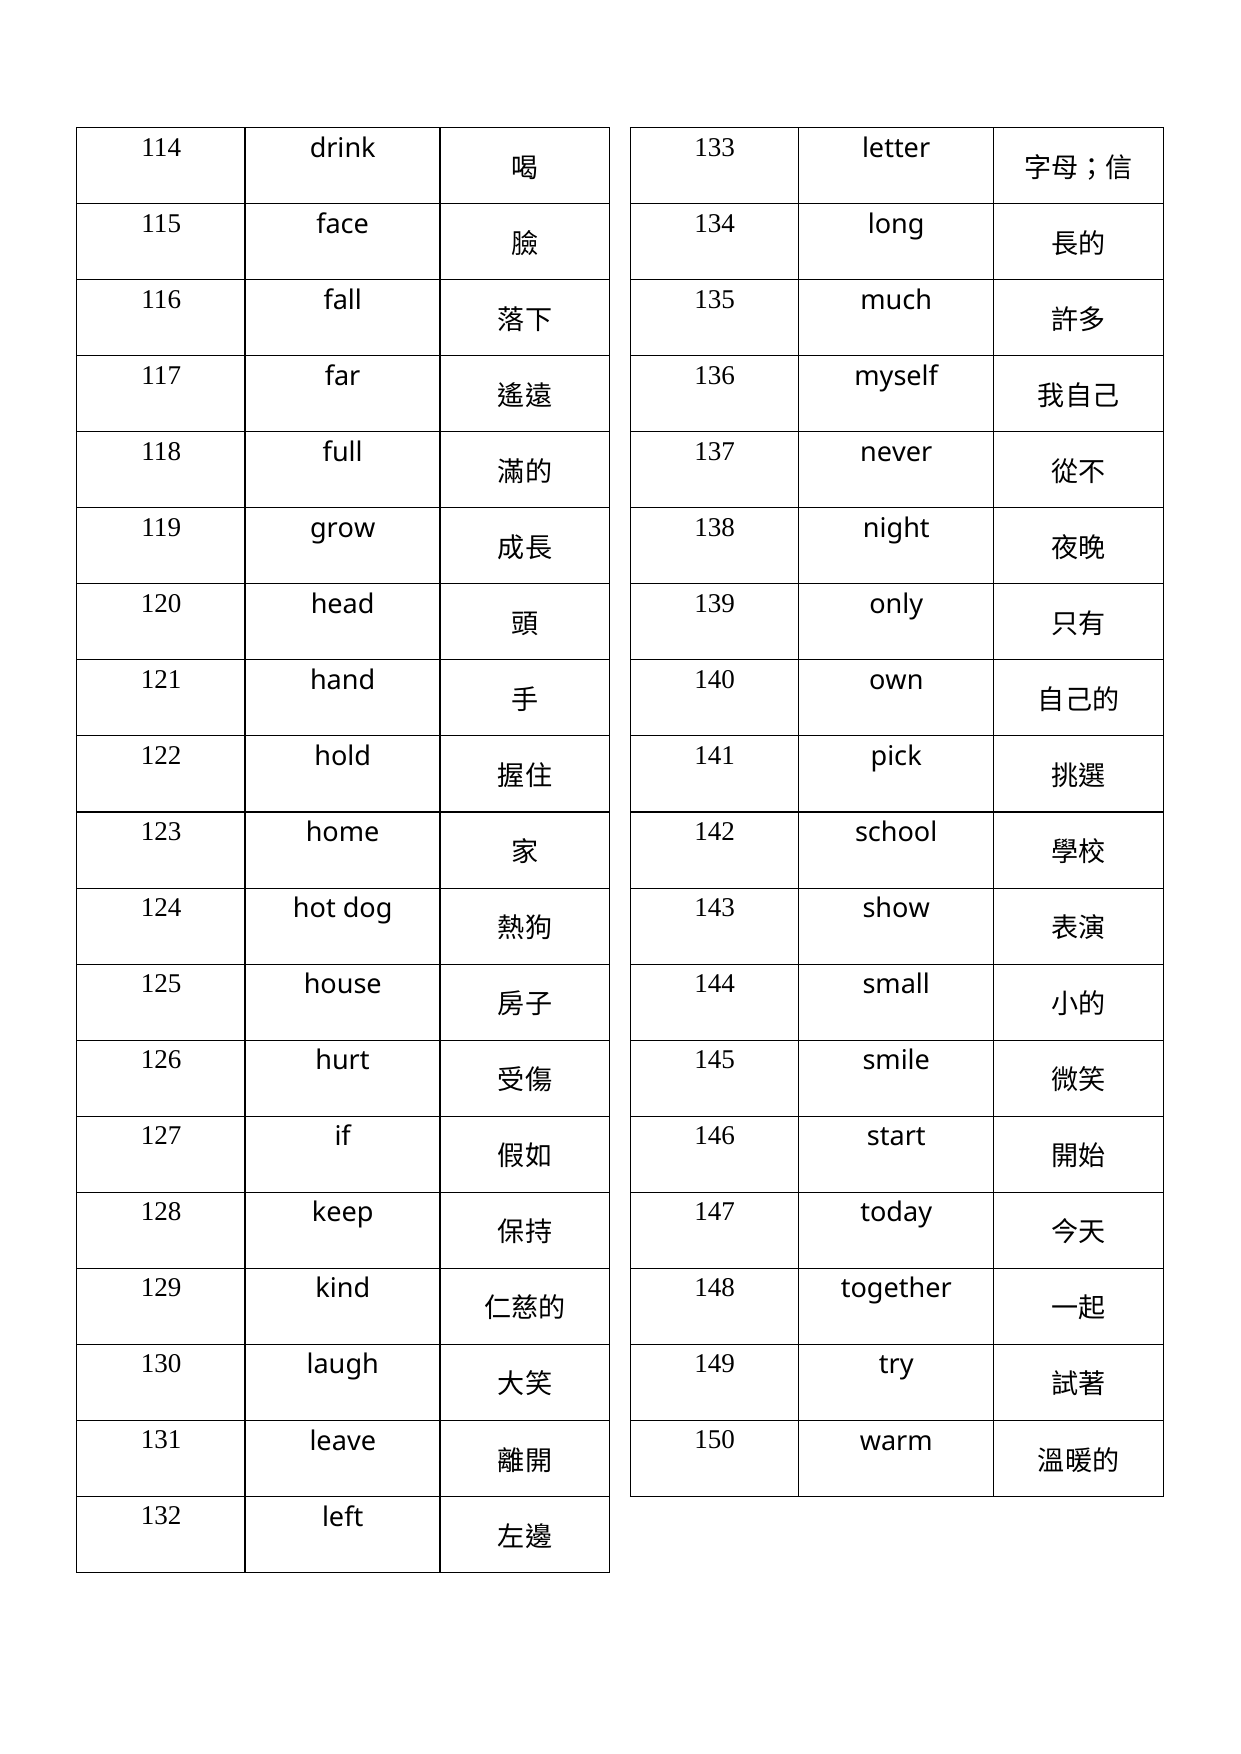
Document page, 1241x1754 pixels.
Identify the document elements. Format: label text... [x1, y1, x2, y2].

table_cell long [799, 204, 993, 279]
table_cell 120 [77, 584, 244, 659]
table_cell grow [246, 508, 439, 583]
table_cell far [246, 356, 439, 431]
table_cell hurt [246, 1041, 439, 1116]
table_cell 頭 [441, 584, 609, 659]
table_cell 135 [631, 280, 798, 355]
table_cell 139 [631, 584, 798, 659]
table_cell 142 [631, 813, 798, 887]
table_cell 144 [631, 965, 798, 1039]
table_cell 熱狗 [441, 889, 609, 963]
table_cell 小的 [994, 965, 1163, 1039]
table_cell together [799, 1269, 993, 1344]
table_cell 119 [77, 508, 244, 583]
table_cell 124 [77, 889, 244, 963]
table_cell 左邊 [441, 1497, 609, 1572]
table_cell 117 [77, 356, 244, 431]
table_cell school [799, 813, 993, 887]
table_cell 131 [77, 1421, 244, 1496]
table_cell 125 [77, 965, 244, 1039]
table_cell 手 [441, 660, 609, 735]
table_cell hot dog [246, 889, 439, 963]
table_cell 122 [77, 736, 244, 811]
table_cell 假如 [441, 1117, 609, 1192]
table_cell left [246, 1497, 439, 1572]
table_cell try [799, 1345, 993, 1420]
table_cell 138 [631, 508, 798, 583]
table_cell 136 [631, 356, 798, 431]
table_cell never [799, 432, 993, 507]
table_cell 成長 [441, 508, 609, 583]
table_cell 試著 [994, 1345, 1163, 1420]
table_cell leave [246, 1421, 439, 1496]
table_cell 140 [631, 660, 798, 735]
table_cell kind [246, 1269, 439, 1344]
table_cell 開始 [994, 1117, 1163, 1192]
table_cell 從不 [994, 432, 1163, 507]
table_cell 145 [631, 1041, 798, 1116]
table_cell letter [799, 128, 993, 203]
table_cell 遙遠 [441, 356, 609, 431]
table_cell hold [246, 736, 439, 811]
table_cell full [246, 432, 439, 507]
table_cell 130 [77, 1345, 244, 1420]
table_cell 離開 [441, 1421, 609, 1496]
table_cell laugh [246, 1345, 439, 1420]
table_cell 121 [77, 660, 244, 735]
table_cell home [246, 813, 439, 887]
table_cell 114 [77, 128, 244, 203]
table_cell 長的 [994, 204, 1163, 279]
table_cell 家 [441, 813, 609, 887]
table_cell 許多 [994, 280, 1163, 355]
table_cell 字母；信 [994, 128, 1163, 203]
table_cell 150 [631, 1421, 798, 1496]
table_cell 喝 [441, 128, 609, 203]
table_cell 一起 [994, 1269, 1163, 1344]
table_cell 夜晚 [994, 508, 1163, 583]
table_cell 149 [631, 1345, 798, 1420]
table_cell 115 [77, 204, 244, 279]
table_cell 126 [77, 1041, 244, 1116]
table_cell fall [246, 280, 439, 355]
table_cell 129 [77, 1269, 244, 1344]
table_cell 房子 [441, 965, 609, 1039]
table_cell 自己的 [994, 660, 1163, 735]
table_cell 147 [631, 1193, 798, 1268]
table_cell 只有 [994, 584, 1163, 659]
table_cell 148 [631, 1269, 798, 1344]
table_cell face [246, 204, 439, 279]
table_cell 挑選 [994, 736, 1163, 811]
table_cell much [799, 280, 993, 355]
table_cell 116 [77, 280, 244, 355]
table_cell 143 [631, 889, 798, 963]
table_cell 受傷 [441, 1041, 609, 1116]
table_cell pick [799, 736, 993, 811]
table_cell drink [246, 128, 439, 203]
table_cell start [799, 1117, 993, 1192]
table_cell myself [799, 356, 993, 431]
table_cell 保持 [441, 1193, 609, 1268]
table_cell 滿的 [441, 432, 609, 507]
table_cell 表演 [994, 889, 1163, 963]
table_cell head [246, 584, 439, 659]
table_cell small [799, 965, 993, 1039]
table_cell 微笑 [994, 1041, 1163, 1116]
table_cell if [246, 1117, 439, 1192]
table_cell hand [246, 660, 439, 735]
table_cell smile [799, 1041, 993, 1116]
table_cell 137 [631, 432, 798, 507]
table_cell 132 [77, 1497, 244, 1572]
table_cell own [799, 660, 993, 735]
table_cell warm [799, 1421, 993, 1496]
table_cell 仁慈的 [441, 1269, 609, 1344]
table_cell house [246, 965, 439, 1039]
table_cell 118 [77, 432, 244, 507]
table_cell 123 [77, 813, 244, 887]
table_cell 溫暖的 [994, 1421, 1163, 1496]
table_cell 134 [631, 204, 798, 279]
table_cell 133 [631, 128, 798, 203]
table_cell 學校 [994, 813, 1163, 887]
table_cell 146 [631, 1117, 798, 1192]
table_cell 今天 [994, 1193, 1163, 1268]
table_cell 大笑 [441, 1345, 609, 1420]
table_cell 127 [77, 1117, 244, 1192]
table_cell 我自己 [994, 356, 1163, 431]
table_cell show [799, 889, 993, 963]
table_cell 128 [77, 1193, 244, 1268]
table_cell 握住 [441, 736, 609, 811]
table_cell 臉 [441, 204, 609, 279]
table_cell only [799, 584, 993, 659]
table_cell today [799, 1193, 993, 1268]
table_cell 落下 [441, 280, 609, 355]
table_cell 141 [631, 736, 798, 811]
table_cell night [799, 508, 993, 583]
table_cell keep [246, 1193, 439, 1268]
